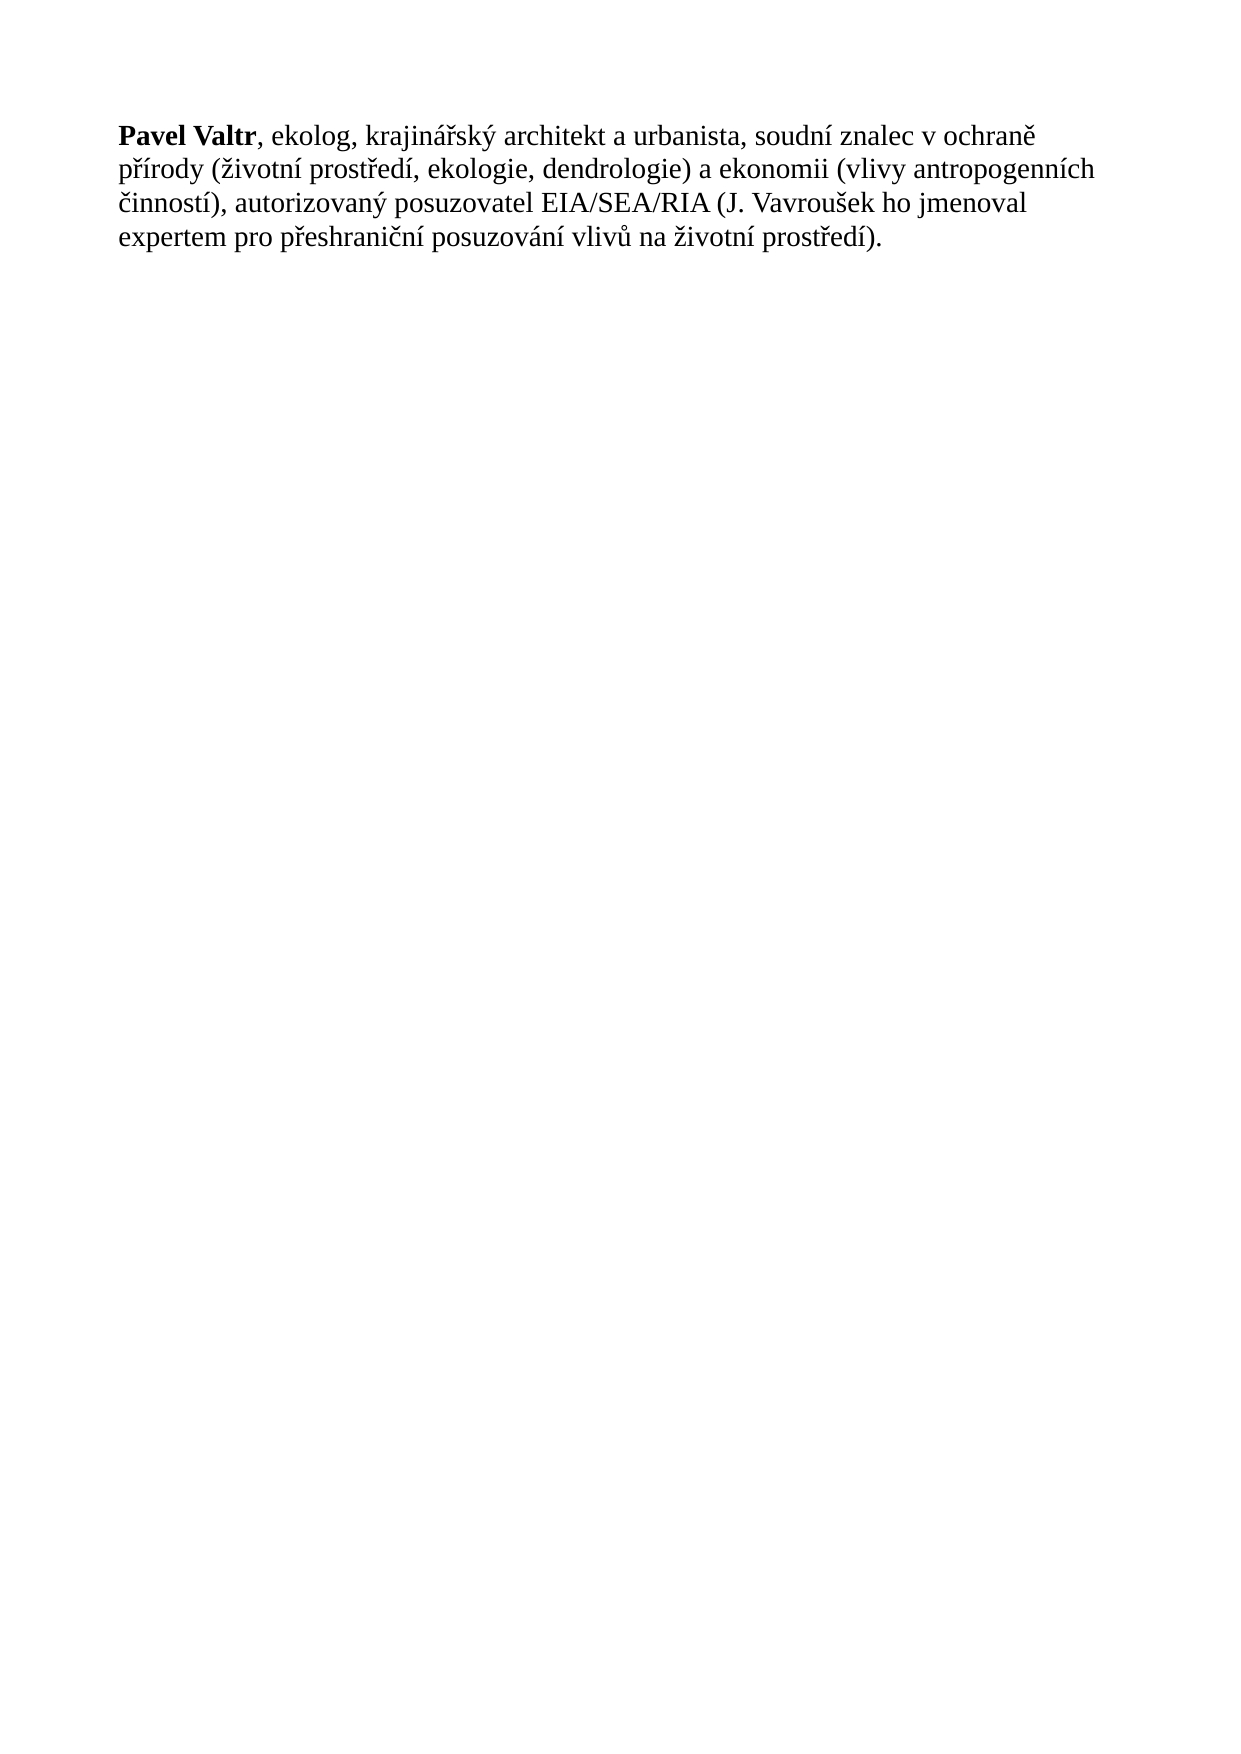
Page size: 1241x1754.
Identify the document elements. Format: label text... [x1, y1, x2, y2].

text Pavel Valtr, ekolog, krajinářský architekt a urbanista, soudní znalec v ochraně přírody (životní prostředí, ekologie, dendrologie) a ekonomii (vlivy antropogenních činností), autorizovaný posuzovatel EIA/SEA/RIA (J. Vavroušek ho jmenoval expertem pro přeshraniční posuzování vlivů na životní prostředí). [118, 118, 1122, 252]
